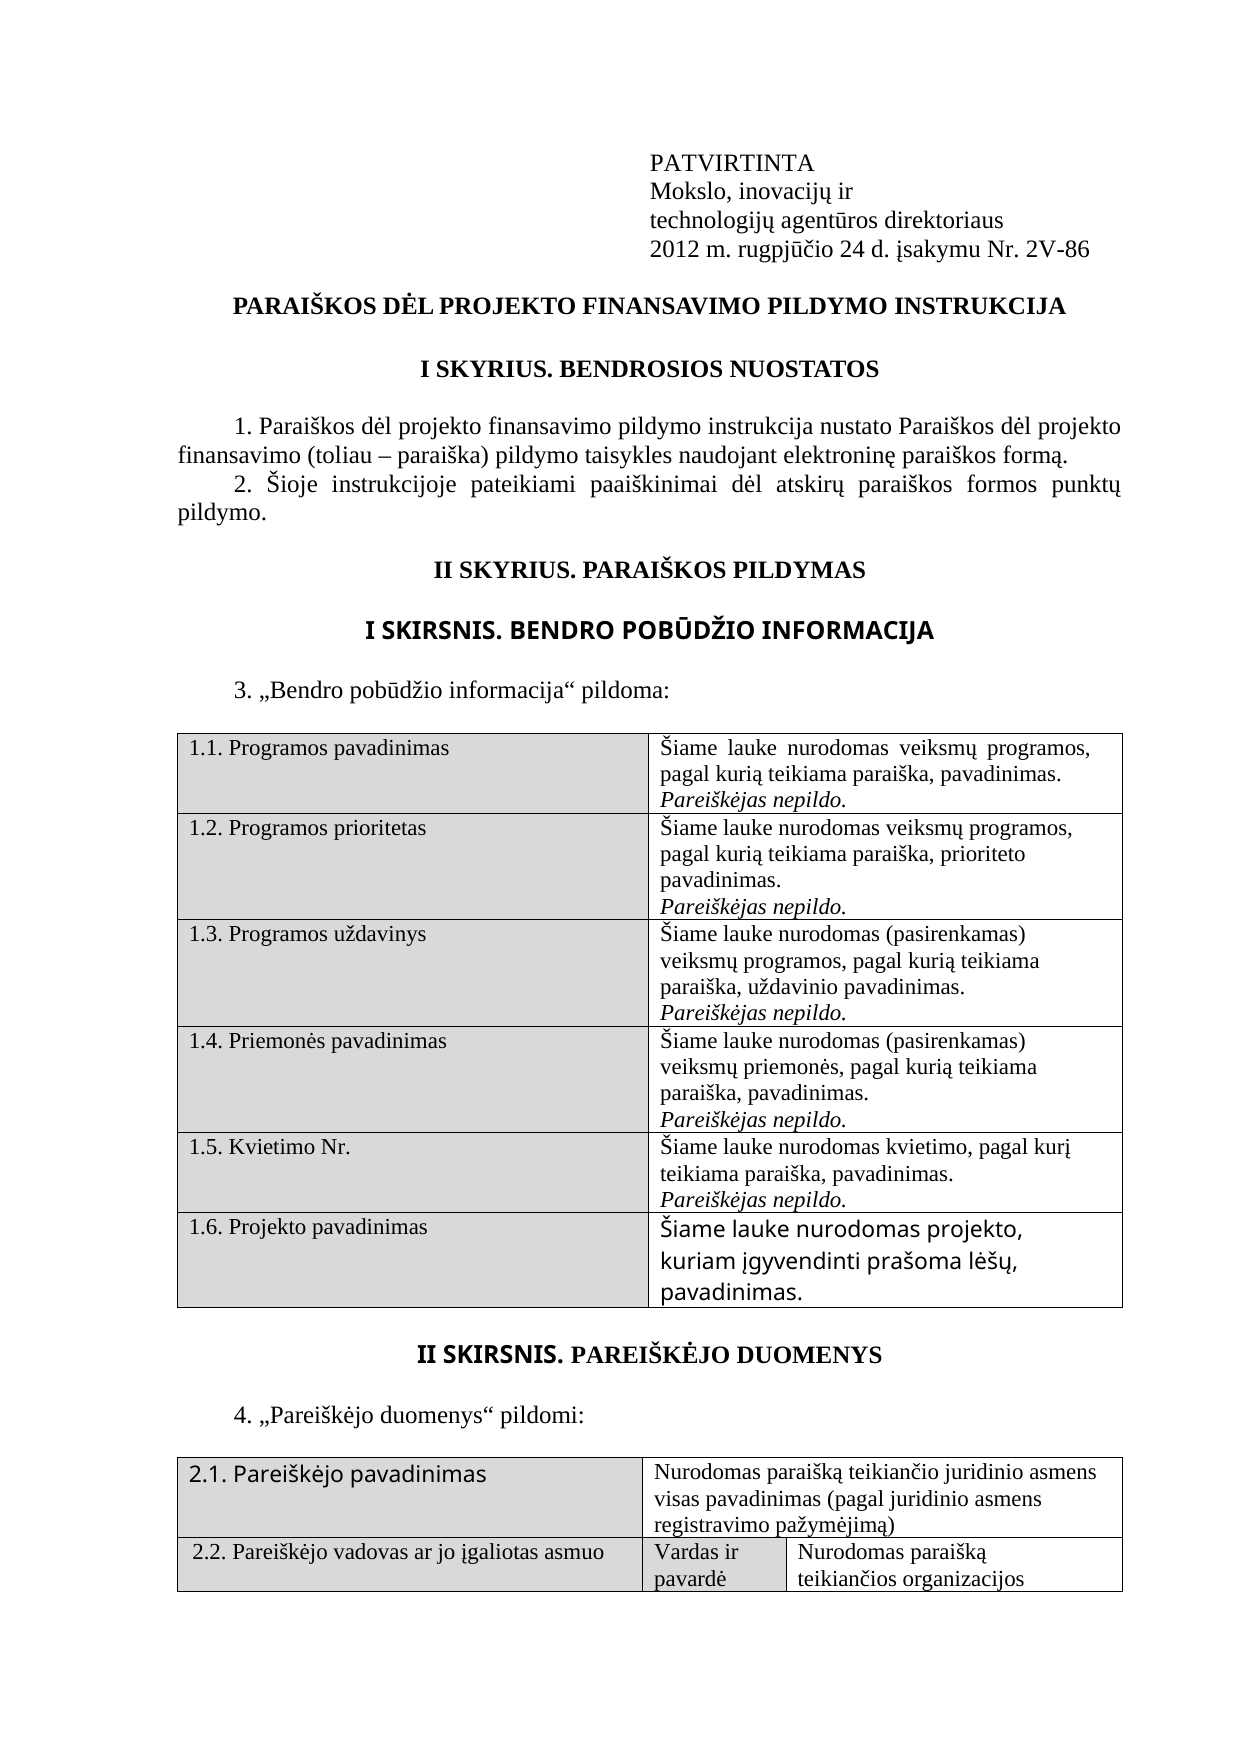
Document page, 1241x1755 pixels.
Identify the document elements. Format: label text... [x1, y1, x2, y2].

text II SKYRIUS. PARAIŠKOS PILDYMAS [177, 555, 1122, 584]
table_cell 1.2. Programos prioritetas [178, 814, 648, 919]
table_cell 2.2. Pareiškėjo vadovas ar jo įgaliotas asmuo [178, 1538, 642, 1591]
table_header 1.1. Programos pavadinimas [178, 734, 648, 813]
table_cell Šiame lauke nurodomas projekto, kuriam įgyvendinti prašoma lėšų, pavadinimas. [649, 1213, 1122, 1307]
table_cell Šiame lauke nurodomas veiksmų programos, pagal kurią teikiama paraiška, prioriteto pavadinimas. Pareiškėjas nepildo. [649, 814, 1122, 919]
table_cell 1.5. Kvietimo Nr. [178, 1133, 648, 1212]
table_cell Vardas ir pavardė [643, 1538, 786, 1591]
text II SKIRSNIS. PAREIŠKĖJO DUOMENYS [177, 1337, 1122, 1371]
table_cell 1.4. Priemonės pavadinimas [178, 1027, 648, 1132]
text technologijų agentūros direktoriaus [649, 205, 1122, 234]
table_cell Nurodomas paraišką teikiančios organizacijos [787, 1538, 1122, 1591]
text 4. „Pareiškėjo duomenys“ pildomi: [177, 1400, 1122, 1428]
table_header Šiame lauke nurodomas veiksmų programos, pagal kurią teikiama paraiška, pavadinimas. Pareiškėjas nepildo. [649, 734, 1122, 813]
table_cell 1.6. Projekto pavadinimas [178, 1213, 648, 1307]
text 2. Šioje instrukcijoje pateikiami paaiškinimai dėl atskirų paraiškos formos punktų pildymo. [177, 469, 1122, 526]
text 3. „Bendro pobūdžio informacija“ pildoma: [177, 675, 1122, 704]
table_cell Šiame lauke nurodomas (pasirenkamas) veiksmų programos, pagal kurią teikiama paraiška, uždavinio pavadinimas. Pareiškėjas nepildo. [649, 920, 1122, 1026]
table_cell 1.3. Programos uždavinys [178, 920, 648, 1026]
text I SKIRSNIS. Bendro pobūdžio informacija [177, 612, 1122, 646]
text 2012 m. rugpjūčio 24 d. įsakymu Nr. 2V-86 [649, 234, 1122, 263]
text PARAIŠKOS DĖL PROJEKTO FINANSAVIMO PILDYMO INSTRUKCIJA [177, 291, 1122, 320]
table_header 2.1. Pareiškėjo pavadinimas [178, 1458, 642, 1537]
text PATVIRTINTA [649, 148, 1122, 176]
text I SKYRIUS. BENDROSIOS NUOSTATOS [177, 354, 1122, 382]
text Mokslo, inovacijų ir [649, 176, 1122, 205]
table_cell Šiame lauke nurodomas kvietimo, pagal kurį teikiama paraiška, pavadinimas. Pareiškėjas nepildo. [649, 1133, 1122, 1212]
table_cell Šiame lauke nurodomas (pasirenkamas) veiksmų priemonės, pagal kurią teikiama paraiška, pavadinimas. Pareiškėjas nepildo. [649, 1027, 1122, 1132]
text 1. Paraiškos dėl projekto finansavimo pildymo instrukcija nustato Paraiškos dėl projekto finansavimo (toliau – paraiška) pildymo taisykles naudojant elektroninę paraiškos formą. [177, 411, 1122, 469]
table_header Nurodomas paraišką teikiančio juridinio asmens visas pavadinimas (pagal juridinio asmens registravimo pažymėjimą) [643, 1458, 1122, 1537]
